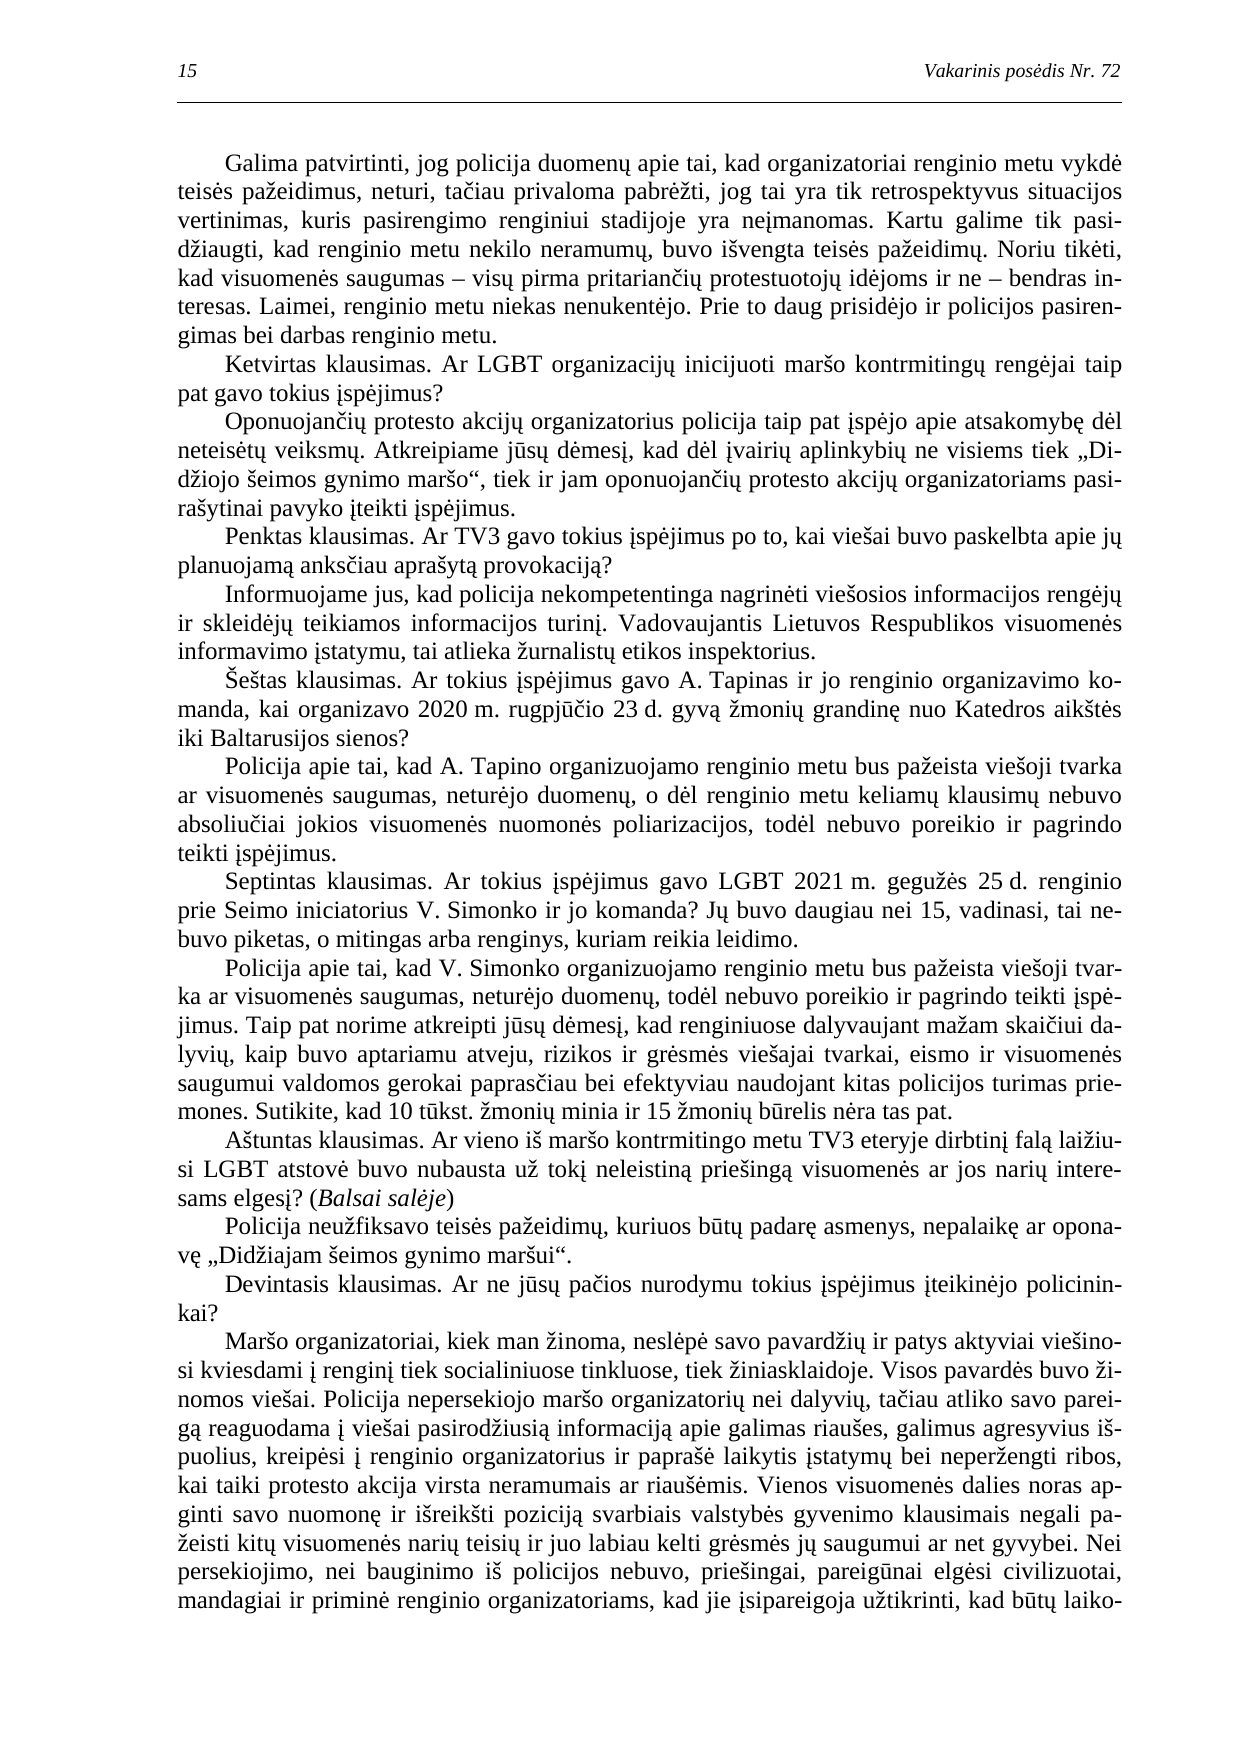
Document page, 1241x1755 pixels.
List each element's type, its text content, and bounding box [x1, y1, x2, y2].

text Po­li­ci­ja ne­už­fik­sa­vo tei­sės pa­žei­di­mų, ku­riuos bū­tų pa­da­rę as­me­nys, ne­pa­lai­kę ar opo­na­vę „Di­džia­jam šei­mos gy­ni­mo mar­šui“. [177, 1211, 1122, 1269]
text Po­li­ci­ja apie tai, kad A. Ta­pi­no or­ga­ni­zuo­ja­mo ren­gi­nio me­tu bus pa­žeis­ta vie­šo­ji tvar­ka ar vi­suo­me­nės sau­gu­mas, ne­tu­rė­jo duo­me­nų, o dėl ren­gi­nio me­tu ke­lia­mų klau­si­mų ne­bu­vo ab­so­liu­čiai jo­kios vi­suo­me­nės nuo­mo­nės po­lia­ri­za­ci­jos, to­dėl ne­bu­vo po­rei­kio ir pa­grin­do teik­ti įspė­ji­mus. [177, 751, 1122, 866]
text In­for­muo­ja­me jus, kad po­li­ci­ja ne­kom­pe­ten­tin­ga nag­ri­nė­ti vie­šo­sios in­for­ma­ci­jos ren­gė­jų ir sklei­dė­jų tei­kia­mos in­for­ma­ci­jos tu­ri­nį. Va­do­vau­jan­tis Lie­tu­vos Res­pub­li­kos vi­suo­me­nės in­for­ma­vi­mo įsta­ty­mu, tai at­lie­ka žur­na­lis­tų eti­kos ins­pek­to­rius. [177, 579, 1122, 665]
text Aš­tun­tas klau­si­mas. Ar vie­no iš mar­šo kontr­mi­tin­go me­tu TV3 ete­ry­je dirb­ti­nį fa­lą lai­žiu­si LGBT at­sto­vė bu­vo nu­baus­ta už to­kį ne­leis­ti­ną prie­šin­gą vi­suo­me­nės ar jos na­rių in­te­re­sams el­ge­sį? (Bal­sai sa­lė­je) [177, 1125, 1122, 1211]
text Mar­šo or­ga­ni­za­to­riai, kiek man ži­no­ma, ne­slė­pė sa­vo pa­var­džių ir pa­tys ak­ty­viai vie­ši­no­si kvies­da­mi į ren­gi­nį tiek so­cia­li­niuo­se tin­kluo­se, tiek ži­niask­lai­do­je. Vi­sos pa­var­dės bu­vo ži­no­mos vie­šai. Po­li­ci­ja ne­per­se­kio­jo mar­šo or­ga­ni­za­to­rių nei da­ly­vių, ta­čiau at­li­ko sa­vo pa­rei­gą re­a­guo­da­ma į vie­šai pa­si­ro­džiu­sią in­for­ma­ci­ją apie ga­li­mas riau­šes, ga­li­mus ag­re­sy­vius iš­puo­lius, krei­pė­si į ren­gi­nio or­ga­ni­za­to­rius ir pa­pra­šė lai­ky­tis įsta­ty­mų bei ne­per­ženg­ti ri­bos, kai tai­ki pro­tes­to ak­ci­ja virs­ta ne­ra­mu­mais ar riau­šė­mis. Vie­nos vi­suo­me­nės da­lies no­ras ap­gin­ti sa­vo nuo­mo­nę ir iš­reikš­ti po­zi­ci­ją svar­biais vals­ty­bės gy­ve­ni­mo klau­si­mais ne­ga­li pa­žeis­ti ki­tų vi­suo­me­nės na­rių tei­sių ir juo la­biau kel­ti grės­mės jų sau­gu­mui ar net gy­vy­bei. Nei per­se­kio­ji­mo, nei bau­gi­ni­mo iš po­li­ci­jos ne­bu­vo, prie­šin­gai, pa­rei­gū­nai el­gė­si ci­vi­li­zuo­tai, man­da­giai ir pri­mi­nė ren­gi­nio or­ga­ni­za­to­riams, kad jie įsi­pa­rei­go­ja už­tik­rin­ti, kad bū­tų lai­ko­ [177, 1326, 1122, 1614]
text Penk­tas klau­si­mas. Ar TV3 ga­vo to­kius įspė­ji­mus po to, kai vie­šai bu­vo pa­skelb­ta apie jų pla­nuo­ja­mą anks­čiau ap­ra­šy­tą pro­vo­ka­ci­ją? [177, 521, 1122, 579]
text Šeš­tas klau­si­mas. Ar to­kius įspė­ji­mus ga­vo A. Ta­pi­nas ir jo ren­gi­nio or­ga­ni­za­vi­mo ko­man­da, kai or­ga­ni­za­vo 2020 m. rug­pjū­čio 23 d. gy­vą žmo­nių gran­di­nę nuo Ka­ted­ros aikš­tės iki Bal­ta­ru­si­jos sie­nos? [177, 665, 1122, 751]
text Sep­tin­tas klau­si­mas. Ar to­kius įspė­ji­mus ga­vo LGBT 2021 m. ge­gu­žės 25 d. ren­gi­nio prie Sei­mo ini­cia­to­rius V. Si­mon­ko ir jo ko­man­da? Jų bu­vo dau­giau nei 15, va­di­na­si, tai ne­bu­vo pi­ke­tas, o mi­tin­gas ar­ba ren­gi­nys, ku­riam rei­kia lei­di­mo. [177, 866, 1122, 953]
text Ket­vir­tas klau­si­mas. Ar LGBT or­ga­ni­za­ci­jų ini­ci­juo­ti mar­šo kontr­mi­tin­gų ren­gė­jai taip pat ga­vo to­kius įspė­ji­mus? [177, 349, 1122, 406]
text Ga­li­ma pa­tvir­tin­ti, jog po­li­ci­ja duo­me­nų apie tai, kad or­ga­ni­za­to­riai ren­gi­nio me­tu vyk­dė tei­sės pa­žei­di­mus, ne­tu­ri, ta­čiau pri­va­lo­ma pa­brėž­ti, jog tai yra tik ret­ros­pek­ty­vus si­tu­a­ci­jos ver­ti­ni­mas, ku­ris pa­si­ren­gi­mo ren­gi­niui sta­di­jo­je yra ne­įma­no­mas. Kar­tu ga­li­me tik pa­si­džiaug­ti, kad ren­gi­nio me­tu ne­ki­lo ne­ra­mu­mų, bu­vo iš­veng­ta tei­sės pa­žei­di­mų. No­riu ti­kė­ti, kad vi­suo­me­nės sau­gu­mas – vi­sų pir­ma pri­ta­rian­čių pro­tes­tuo­to­jų idė­joms ir ne – ben­dras in­te­re­sas. Lai­mei, ren­gi­nio me­tu nie­kas ne­nu­ken­tė­jo. Prie to daug pri­si­dė­jo ir po­li­ci­jos pa­si­ren­gi­mas bei dar­bas ren­gi­nio me­tu. [177, 148, 1122, 349]
text Po­li­ci­ja apie tai, kad V. Si­mon­ko or­ga­ni­zuo­ja­mo ren­gi­nio me­tu bus pa­žeis­ta vie­šo­ji tvar­ka ar vi­suo­me­nės sau­gu­mas, ne­tu­rė­jo duo­me­nų, to­dėl ne­bu­vo po­rei­kio ir pa­grin­do teik­ti įspė­ji­mus. Taip pat no­ri­me at­kreip­ti jū­sų dė­me­sį, kad ren­gi­niuo­se da­ly­vau­jant ma­žam skai­čiui da­ly­vių, kaip bu­vo ap­ta­ria­mu at­ve­ju, ri­zi­kos ir grės­mės vie­ša­jai tvar­kai, eis­mo ir vi­suo­me­nės sau­gu­mui val­do­mos ge­ro­kai pa­pras­čiau bei efek­ty­viau nau­do­jant ki­tas po­li­ci­jos tu­ri­mas prie­mo­nes. Su­ti­ki­te, kad 10 tūkst. žmo­nių mi­nia ir 15 žmo­nių bū­re­lis nė­ra tas pat. [177, 953, 1122, 1125]
text Opo­nuo­jan­čių pro­tes­to ak­ci­jų or­ga­ni­za­to­rius po­li­ci­ja taip pat įspė­jo apie at­sa­ko­my­bę dėl ne­tei­sė­tų veiks­mų. At­krei­pia­me jū­sų dė­me­sį, kad dėl įvai­rių ap­lin­ky­bių ne vi­siems tiek „Di­džio­jo šei­mos gy­ni­mo mar­šo“, tiek ir jam opo­nuo­jan­čių pro­tes­to ak­ci­jų or­ga­ni­za­to­riams pa­si­ra­šy­ti­nai pa­vy­ko įteik­ti įspė­ji­mus. [177, 406, 1122, 521]
text De­vin­ta­sis klau­si­mas. Ar ne jū­sų pa­čios nu­ro­dy­mu to­kius įspė­ji­mus įtei­ki­nė­jo po­li­ci­nin­kai? [177, 1269, 1122, 1326]
